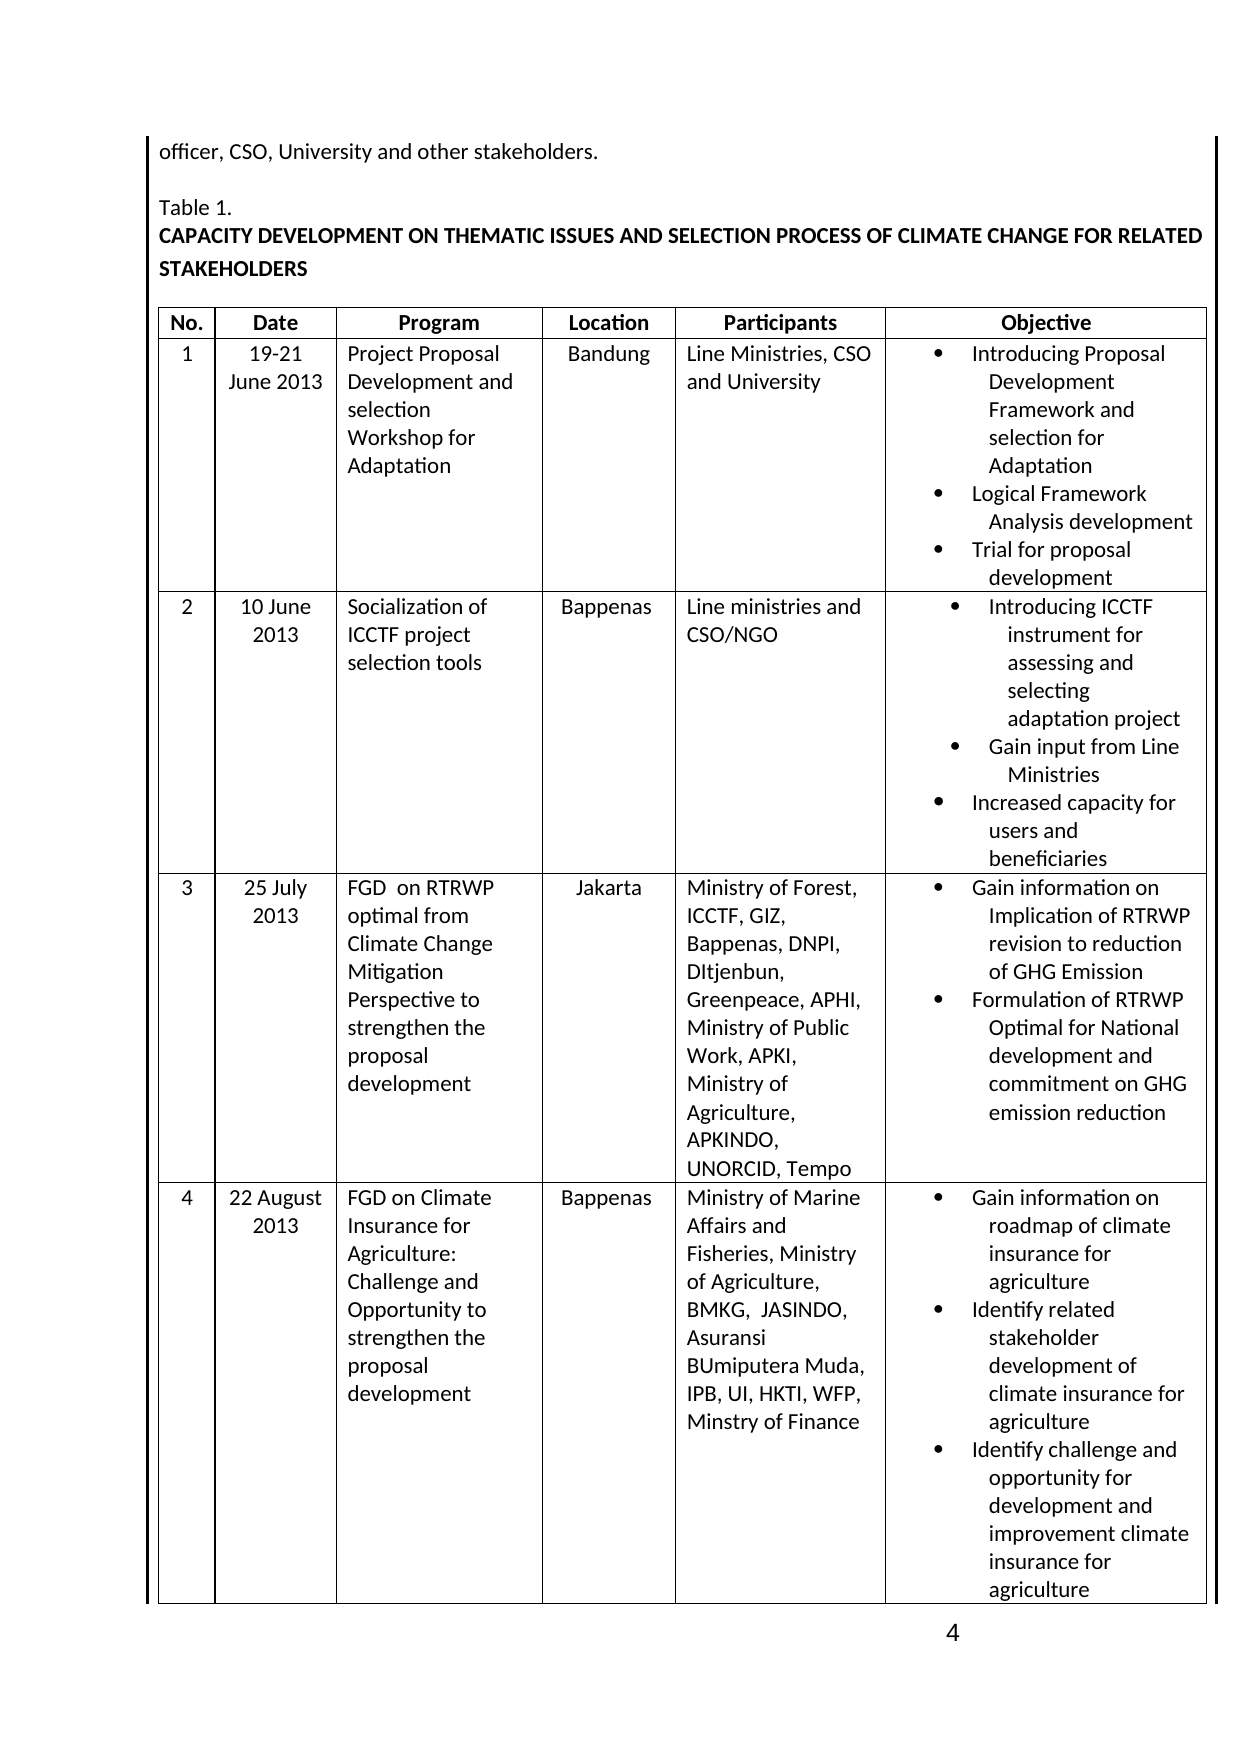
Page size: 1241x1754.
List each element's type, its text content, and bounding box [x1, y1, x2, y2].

table_cell Line ministries and CSO/NGO [676, 592, 885, 872]
table_header Location [543, 308, 675, 338]
table_cell 10 June 2013 [216, 592, 336, 872]
table_cell Bappenas [543, 1183, 675, 1603]
table_cell FGD on Climate Insurance for Agriculture: Challenge and Opportunity to strengthen the proposal development [337, 1183, 542, 1603]
table_cell Bappenas [543, 592, 675, 872]
table_header Program [337, 308, 542, 338]
table_cell FGD on RTRWP optimal from Climate Change Mitigation Perspective to strengthen the proposal development [337, 874, 542, 1182]
table_header No. [159, 308, 214, 338]
table_cell 2 [159, 592, 214, 872]
table_cell Line Ministries, CSO and University [676, 339, 885, 591]
table_header Date [216, 308, 336, 338]
table_cell Bandung [543, 339, 675, 591]
table_header Participants [676, 308, 885, 338]
table_cell 4 [159, 1183, 214, 1603]
table_cell 19-21 June 2013 [216, 339, 336, 591]
table_cell Introducing Proposal Development Framework and selection for Adaptation Logical Framework Analysis development Trial for proposal development [886, 339, 1206, 591]
table_cell Gain information on Implication of RTRWP revision to reduction of GHG Emission Formulation of RTRWP Optimal for National development and commitment on GHG emission reduction [886, 874, 1206, 1182]
table_cell Project Proposal Development and selection Workshop for Adaptation [337, 339, 542, 591]
table_cell Socialization of ICCTF project selection tools [337, 592, 542, 872]
table_cell Gain information on roadmap of climate insurance for agriculture Identify related stakeholder development of climate insurance for agriculture Identify challenge and opportunity for development and improvement climate insurance for agriculture Identify lesson learned from climate insurance for agriculture as reference for development of climate insurance for fisheries [886, 1183, 1206, 1603]
table_cell Introducing ICCTF instrument for assessing and selecting adaptation project Gain input from Line Ministries Increased capacity for users and beneficiaries [886, 592, 1206, 872]
table_cell 25 July 2013 [216, 874, 336, 1182]
table_cell Ministry of Marine Affairs and Fisheries, Ministry of Agriculture, BMKG, JASINDO, Asuransi BUmiputera Muda, IPB, UI, HKTI, WFP, Minstry of Finance [676, 1183, 885, 1603]
table_cell officer, CSO, University and other stakeholders. Table 1. CAPACITY DEVELOPMENT ON THEMATIC ISSUES AND SELECTION PROCESS OF CLIMATE CHANGE FOR RELATED STAKEHOLDERS [149, 136, 1215, 1604]
table_cell 22 August 2013 [216, 1183, 336, 1603]
table_cell 3 [159, 874, 214, 1182]
table_cell 1 [159, 339, 214, 591]
table_header Objective [886, 308, 1206, 338]
table_cell Jakarta [543, 874, 675, 1182]
table_cell Ministry of Forest, ICCTF, GIZ, Bappenas, DNPI, DItjenbun, Greenpeace, APHI, Ministry of Public Work, APKI, Ministry of Agriculture, APKINDO, UNORCID, Tempo [676, 874, 885, 1182]
